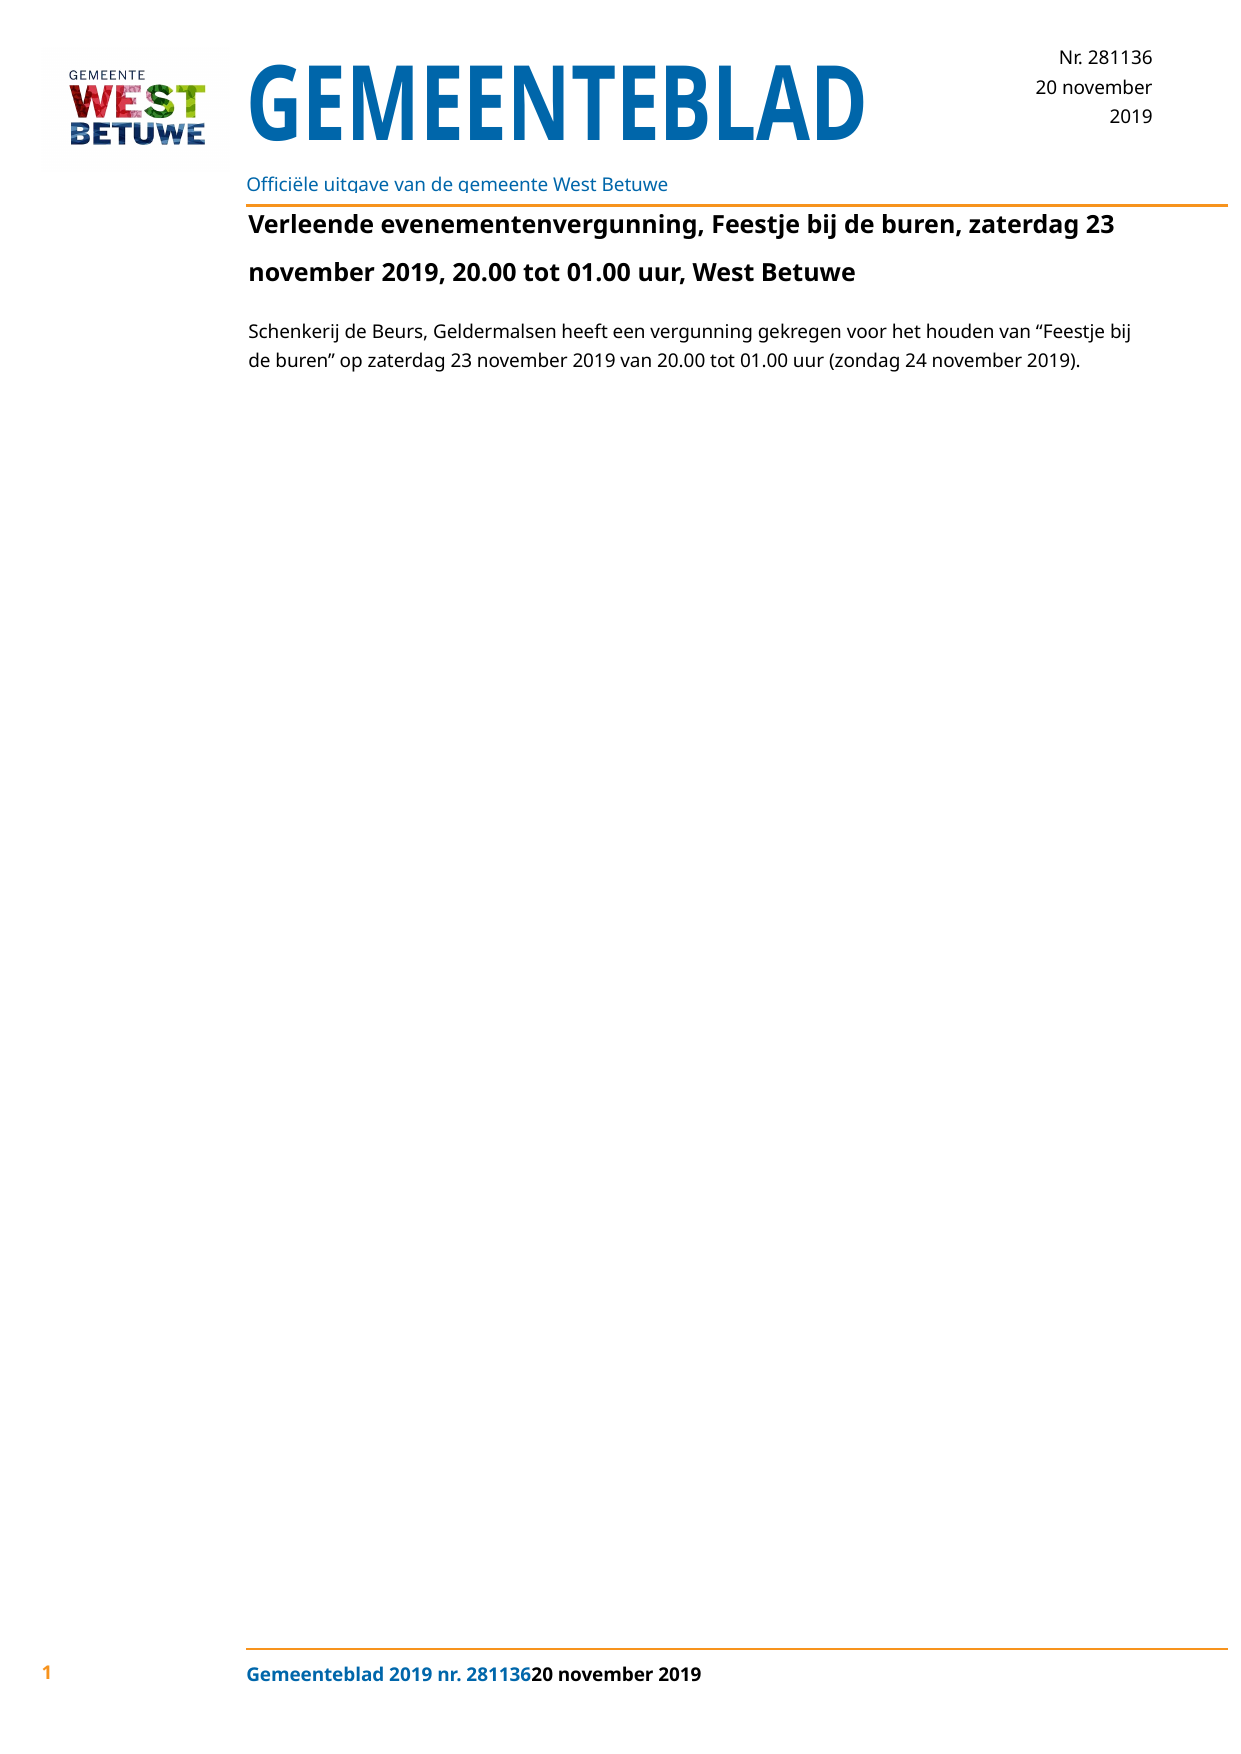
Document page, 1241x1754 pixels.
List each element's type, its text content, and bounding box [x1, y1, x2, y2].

picture [41, 47, 231, 172]
text Verleende evenementenvergunning, Feestje bij de buren, zaterdag 23 november 2019, 20.00 tot 01.00 uur, West Betuwe [248, 207, 1152, 288]
text Schenkerij de Beurs, Geldermalsen heeft een vergunning gekregen voor het houden van “Feestje bij de buren” op zaterdag 23 november 2019 van 20.00 tot 01.00 uur (zondag 24 november 2019). [248, 318, 1152, 373]
